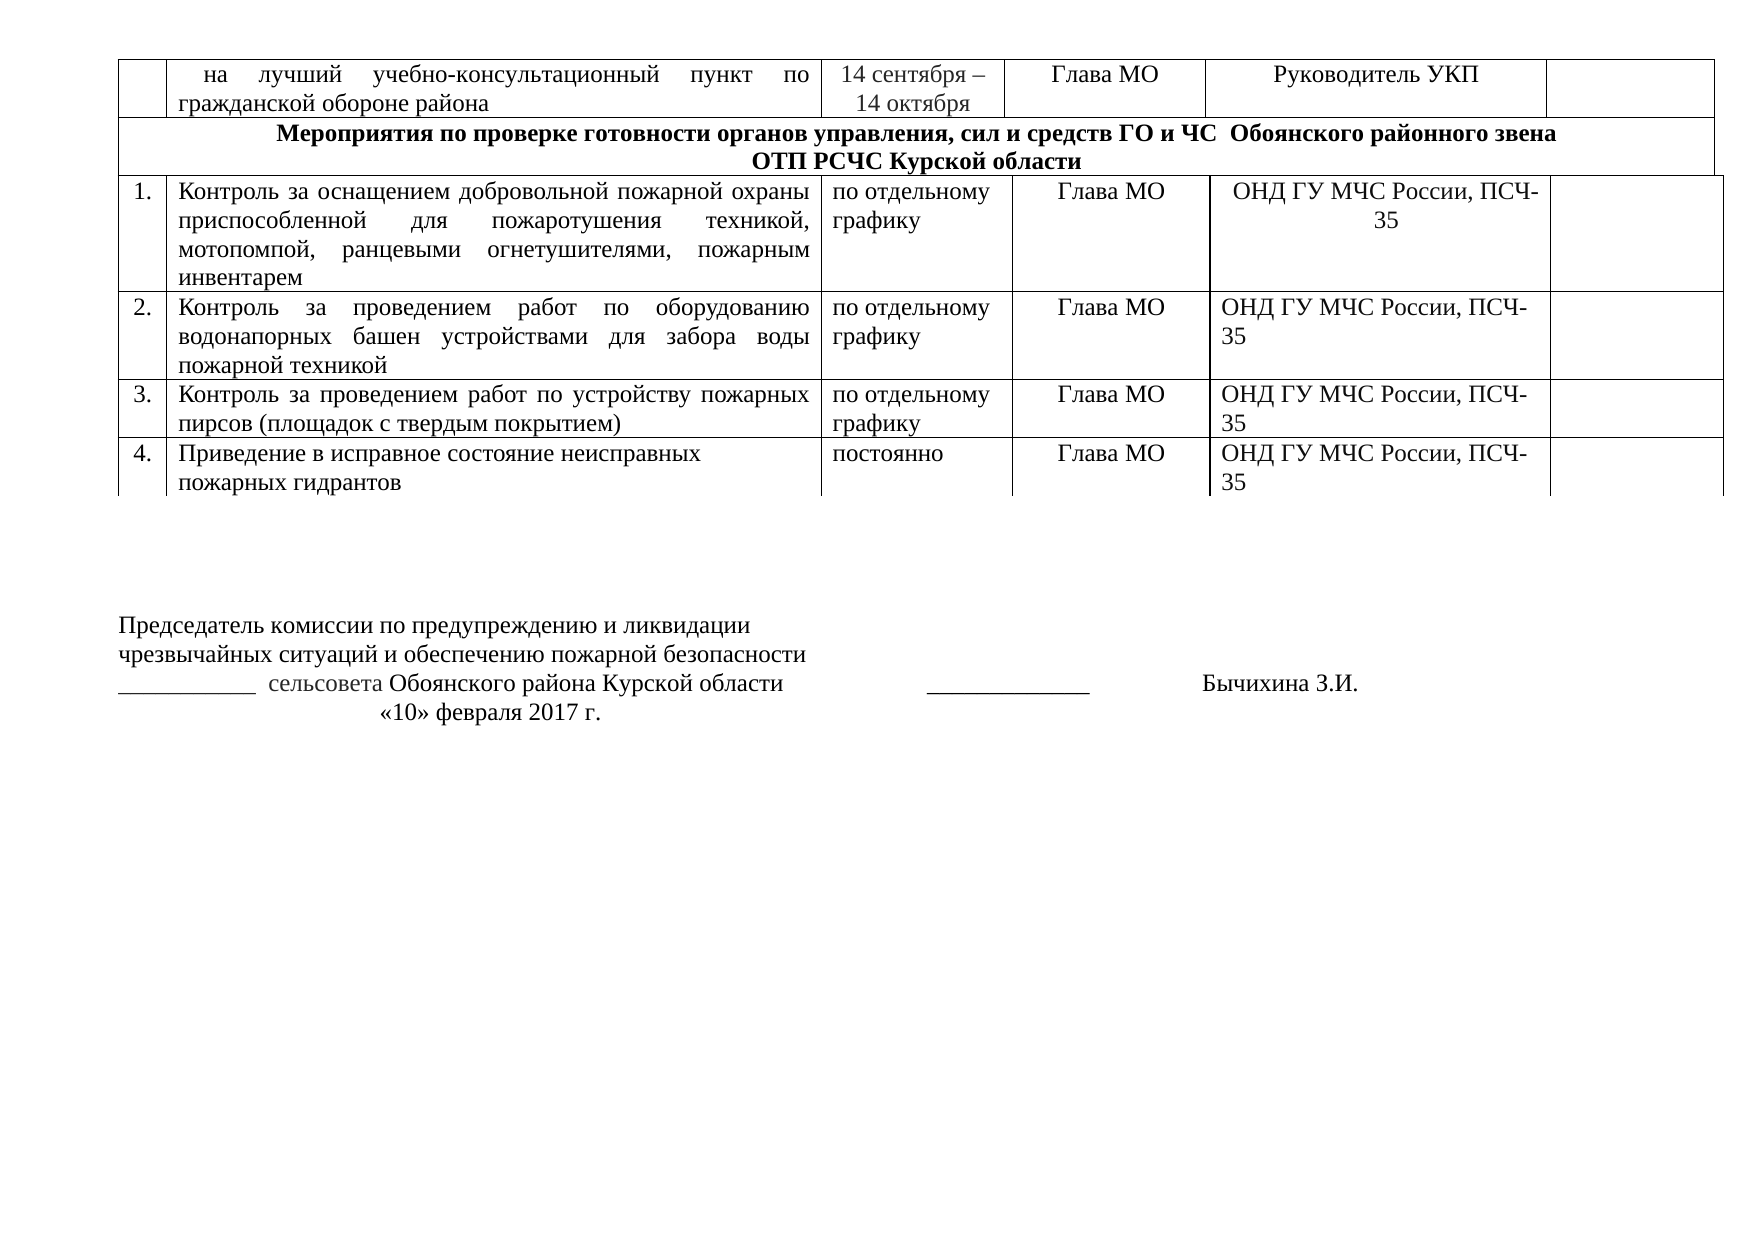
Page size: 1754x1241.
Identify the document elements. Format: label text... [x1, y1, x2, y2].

table_cell Приведение в исправное состояние неисправных пожарных гид­рантов [167, 438, 821, 496]
table_cell 2. [119, 292, 166, 378]
table_cell ОНД ГУ МЧС России, ПСЧ-35 [1211, 380, 1550, 437]
table_cell ОНД ГУ МЧС России, ПСЧ-35 [1211, 176, 1550, 291]
table_cell [1551, 380, 1723, 437]
table_cell 3. [119, 380, 166, 437]
table_cell [119, 60, 166, 117]
table_cell [1551, 176, 1723, 291]
table_cell по отдельному графику [822, 176, 1012, 291]
table_cell ОНД ГУ МЧС России, ПСЧ-35 [1211, 438, 1550, 496]
table_cell 1. [119, 176, 166, 291]
table_cell Контроль за проведением работ по устройству пожарных пирсов (площадок с твердым покрытием) [167, 380, 821, 437]
table_cell по отдельному графику [822, 380, 1012, 437]
table_cell [1719, 59, 1723, 117]
table_cell Глава МО [1013, 380, 1209, 437]
table_cell постоянно [822, 438, 1012, 496]
text «10» февраля 2017 г. [118, 697, 1695, 726]
table_cell 14 сентября – 14 октября [822, 60, 1004, 117]
table_cell по отдельному графику [822, 292, 1012, 378]
table_cell 4. [119, 438, 166, 496]
table_cell Глава МО [1013, 438, 1209, 496]
table_cell [1719, 117, 1723, 175]
table_cell Глава МО [1005, 60, 1205, 117]
text ___________ сельсовета Обоянского района Курской области _____________ Бычихина З.И. [118, 668, 1695, 697]
text Председатель комиссии по предупреждению и ликвидации [118, 611, 1695, 639]
text чрезвычайных ситуаций и обеспечению пожарной безопасности [118, 639, 1695, 668]
table_cell [1715, 117, 1719, 175]
table_cell [1715, 59, 1719, 117]
table_cell Руководитель УКП [1206, 60, 1546, 117]
table_cell [1551, 292, 1723, 378]
table_cell ОНД ГУ МЧС России, ПСЧ-35 [1211, 292, 1550, 378]
table_cell [1551, 438, 1723, 496]
table_cell на лучший учебно-консультационный пункт по гражданской обороне района [167, 60, 821, 117]
table_cell [1547, 60, 1714, 117]
table_cell Контроль за оснащением добровольной пожарной охраны при­способленной для пожаротушения техникой, мотопомпой, ранцевыми ог­нетушителями, пожарным инвентарем [167, 176, 821, 291]
table_cell Мероприятия по проверке готовности органов управления, сил и средств ГО и ЧС Обоянского районного звена ОТП РСЧС Курской области [119, 118, 1714, 175]
table_cell Глава МО [1013, 292, 1209, 378]
table_cell Контроль за проведением работ по оборудованию водонапорных башен устройствами для забора воды пожарной техникой [167, 292, 821, 378]
table_cell Глава МО [1013, 176, 1209, 291]
